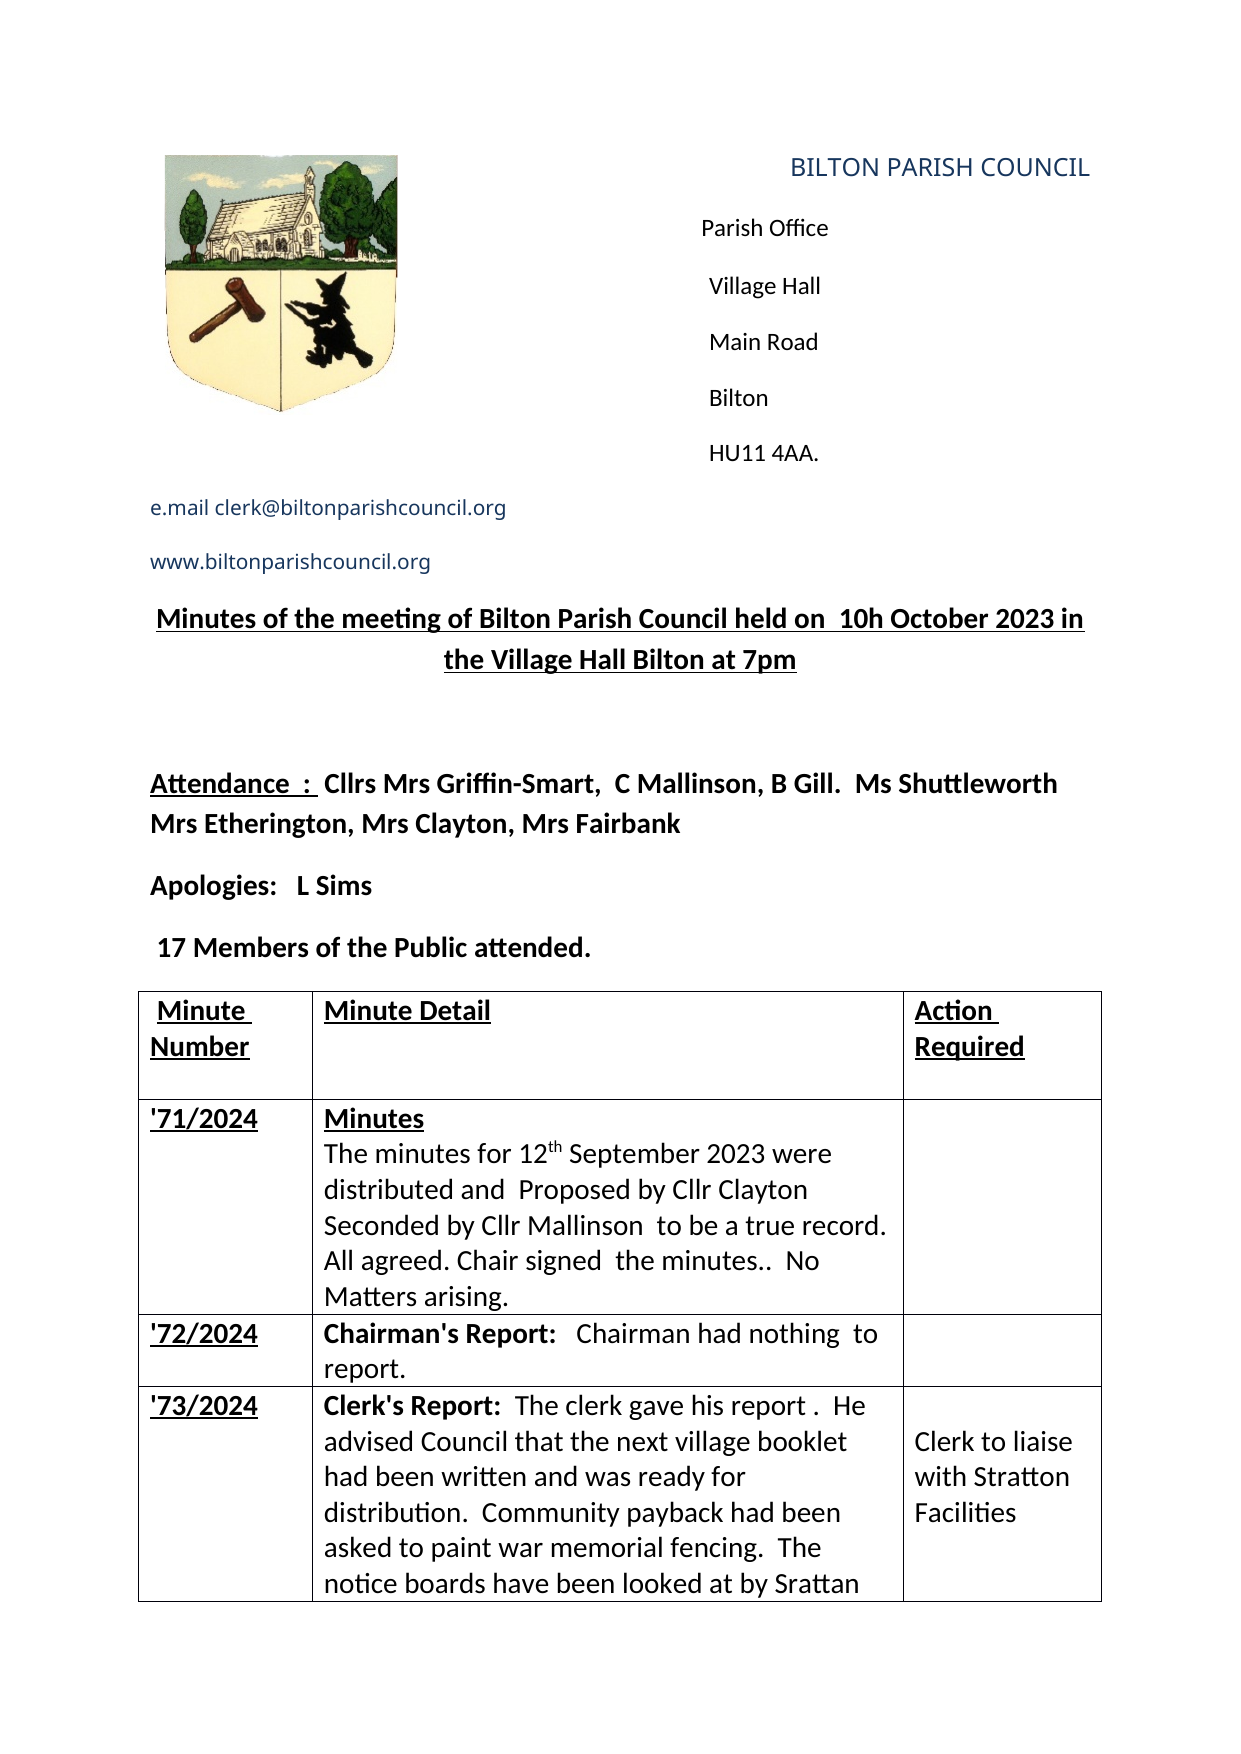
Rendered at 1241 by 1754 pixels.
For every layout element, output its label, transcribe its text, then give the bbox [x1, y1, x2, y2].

table_cell [904, 1315, 1101, 1386]
table_cell Clerk's Report: The clerk gave his report . He advised Council that the next village booklet had been written and was ready for distribution. Community payback had been asked to paint war memorial fencing. The notice boards have been looked at by Srattan [313, 1387, 903, 1601]
text [150, 210, 164, 244]
table_cell Chairman's Report: Chairman had nothing to report. [313, 1315, 903, 1386]
table_cell '73/2024 [139, 1387, 312, 1601]
table_cell Clerk to liaise with Stratton Facilities [904, 1387, 1101, 1601]
table_cell '72/2024 [139, 1315, 312, 1386]
text Attendance : Cllrs Mrs Griffin-Smart, C Mallinson, B Gill. Ms Shuttleworth Mrs Etherington, Mrs Clayton, Mrs Fairbank [150, 765, 1090, 841]
text 17 Members of the Public attended. [150, 929, 1090, 965]
text Main Road [398, 326, 1090, 356]
table_header Minute Number [139, 992, 312, 1099]
table_cell Minutes The minutes for 12th September 2023 were distributed and Proposed by Cllr Clayton Seconded by Cllr Mallinson to be a true record. All agreed. Chair signed the minutes.. No Matters arising. [313, 1100, 903, 1314]
text Parish Office [398, 210, 1090, 244]
text [150, 270, 164, 301]
text Bilton [398, 382, 1090, 412]
text [150, 382, 164, 412]
table_cell [904, 1100, 1101, 1314]
text www.biltonparishcouncil.org [150, 547, 1090, 575]
text Minutes of the meeting of Bilton Parish Council held on 10h October 2023 in the Village Hall Bilton at 7pm [150, 600, 1090, 677]
table_cell '71/2024 [139, 1100, 312, 1314]
text Apologies: L Sims [150, 867, 1090, 903]
table_header Action Required [904, 992, 1101, 1099]
text [150, 326, 164, 356]
text e.mail clerk@biltonparishcouncil.org [150, 493, 1090, 522]
table_header Minute Detail [313, 992, 903, 1099]
text Village Hall [398, 270, 1090, 301]
text BILTON PARISH COUNCIL [150, 150, 1090, 184]
text HU11 4AA. [150, 437, 1090, 468]
picture [164, 155, 398, 415]
